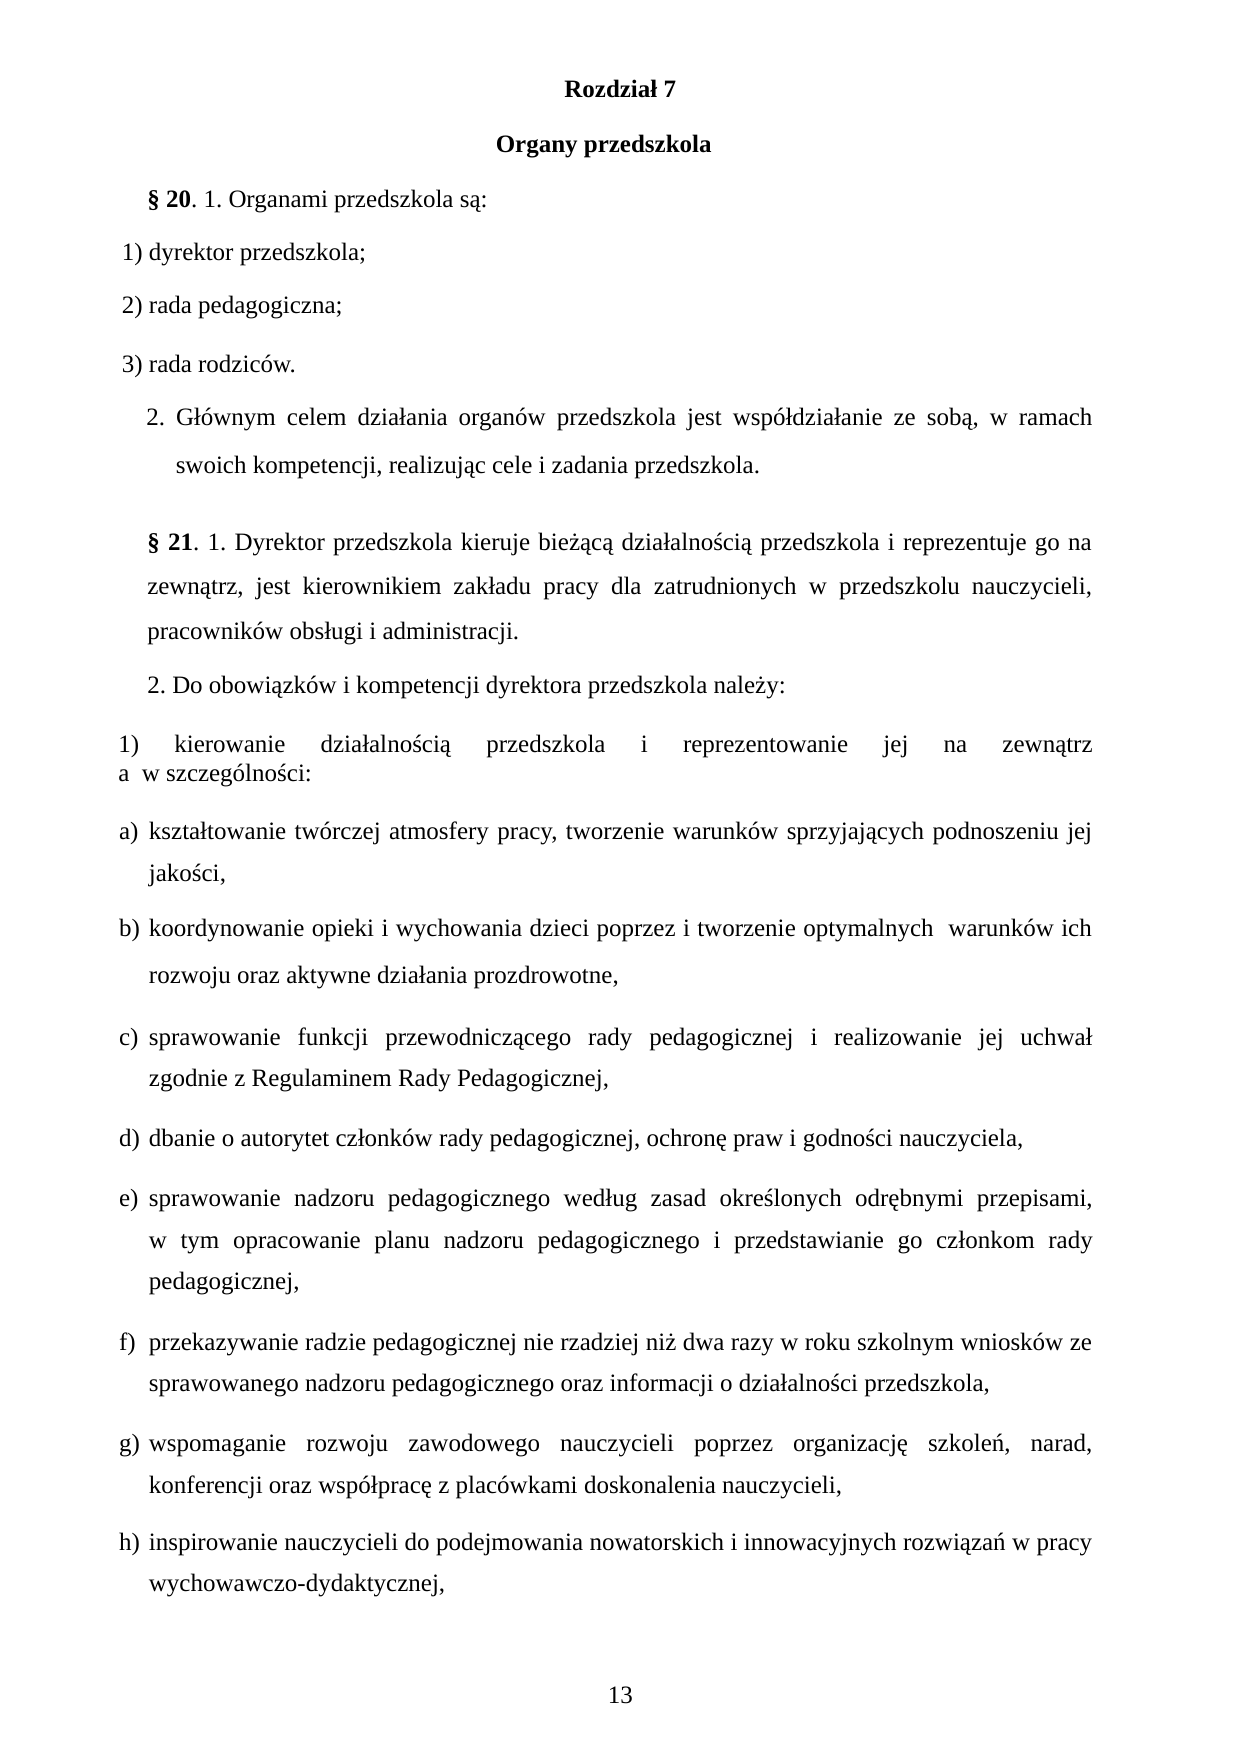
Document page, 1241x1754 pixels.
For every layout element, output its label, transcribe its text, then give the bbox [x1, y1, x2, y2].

list inspirowanie nauczycieli do podejmowania nowatorskich i innowacyjnych rozwiązań w pracy wychowawczo-dydaktycznej, [119, 1527, 1093, 1598]
list sprawowanie nadzoru pedagogicznego według zasad określonych odrębnymi przepisami, w tym opracowanie planu nadzoru pedagogicznego i przedstawianie go członkom rady pedagogicznej, [119, 1183, 1093, 1296]
list przekazywanie radzie pedagogicznej nie rzadziej niż dwa razy w roku szkolnym wniosków ze sprawowanego nadzoru pedagogicznego oraz informacji o działalności przedszkola, [119, 1327, 1093, 1397]
list dyrektor przedszkola; [122, 237, 1093, 266]
text 2. Głównym celem działania organów przedszkola jest współdziałanie ze sobą, w ramach swoich kompetencji, realizując cele i zadania przedszkola. [146, 402, 1093, 478]
text Organy przedszkola [118, 129, 764, 157]
list wspomaganie rozwoju zawodowego nauczycieli poprzez organizację szkoleń, narad, konferencji oraz współpracę z placówkami doskonalenia nauczycieli, [119, 1428, 1093, 1499]
text § 20. 1. Organami przedszkola są: [147, 184, 1093, 212]
list rada pedagogiczna; [122, 290, 1093, 319]
list dbanie o autorytet członków rady pedagogicznej, ochronę praw i godności nauczyciela, [119, 1123, 1093, 1152]
list sprawowanie funkcji przewodniczącego rady pedagogicznej i realizowanie jej uchwał zgodnie z Regulaminem Rady Pedagogicznej, [119, 1022, 1093, 1092]
list koordynowanie opieki i wychowania dzieci poprzez i tworzenie optymalnych warunków ich rozwoju oraz aktywne działania prozdrowotne, [119, 913, 1093, 989]
text § 21. 1. Dyrektor przedszkola kieruje bieżącą działalnością przedszkola i reprezentuje go na zewnątrz, jest kierownikiem zakładu pracy dla zatrudnionych w przedszkolu nauczycieli, pracowników obsługi i administracji. [147, 527, 1093, 645]
list kształtowanie twórczej atmosfery pracy, tworzenie warunków sprzyjających podnoszeniu jej jakości, [119, 816, 1093, 887]
list rada rodziców. [122, 349, 1093, 378]
text 2. Do obowiązków i kompetencji dyrektora przedszkola należy: [147, 670, 1093, 699]
text 1) kierowanie działalnością przedszkola i reprezentowanie jej na zewnątrz a w szczególności: [118, 729, 1093, 787]
text Rozdział 7 [512, 74, 764, 102]
